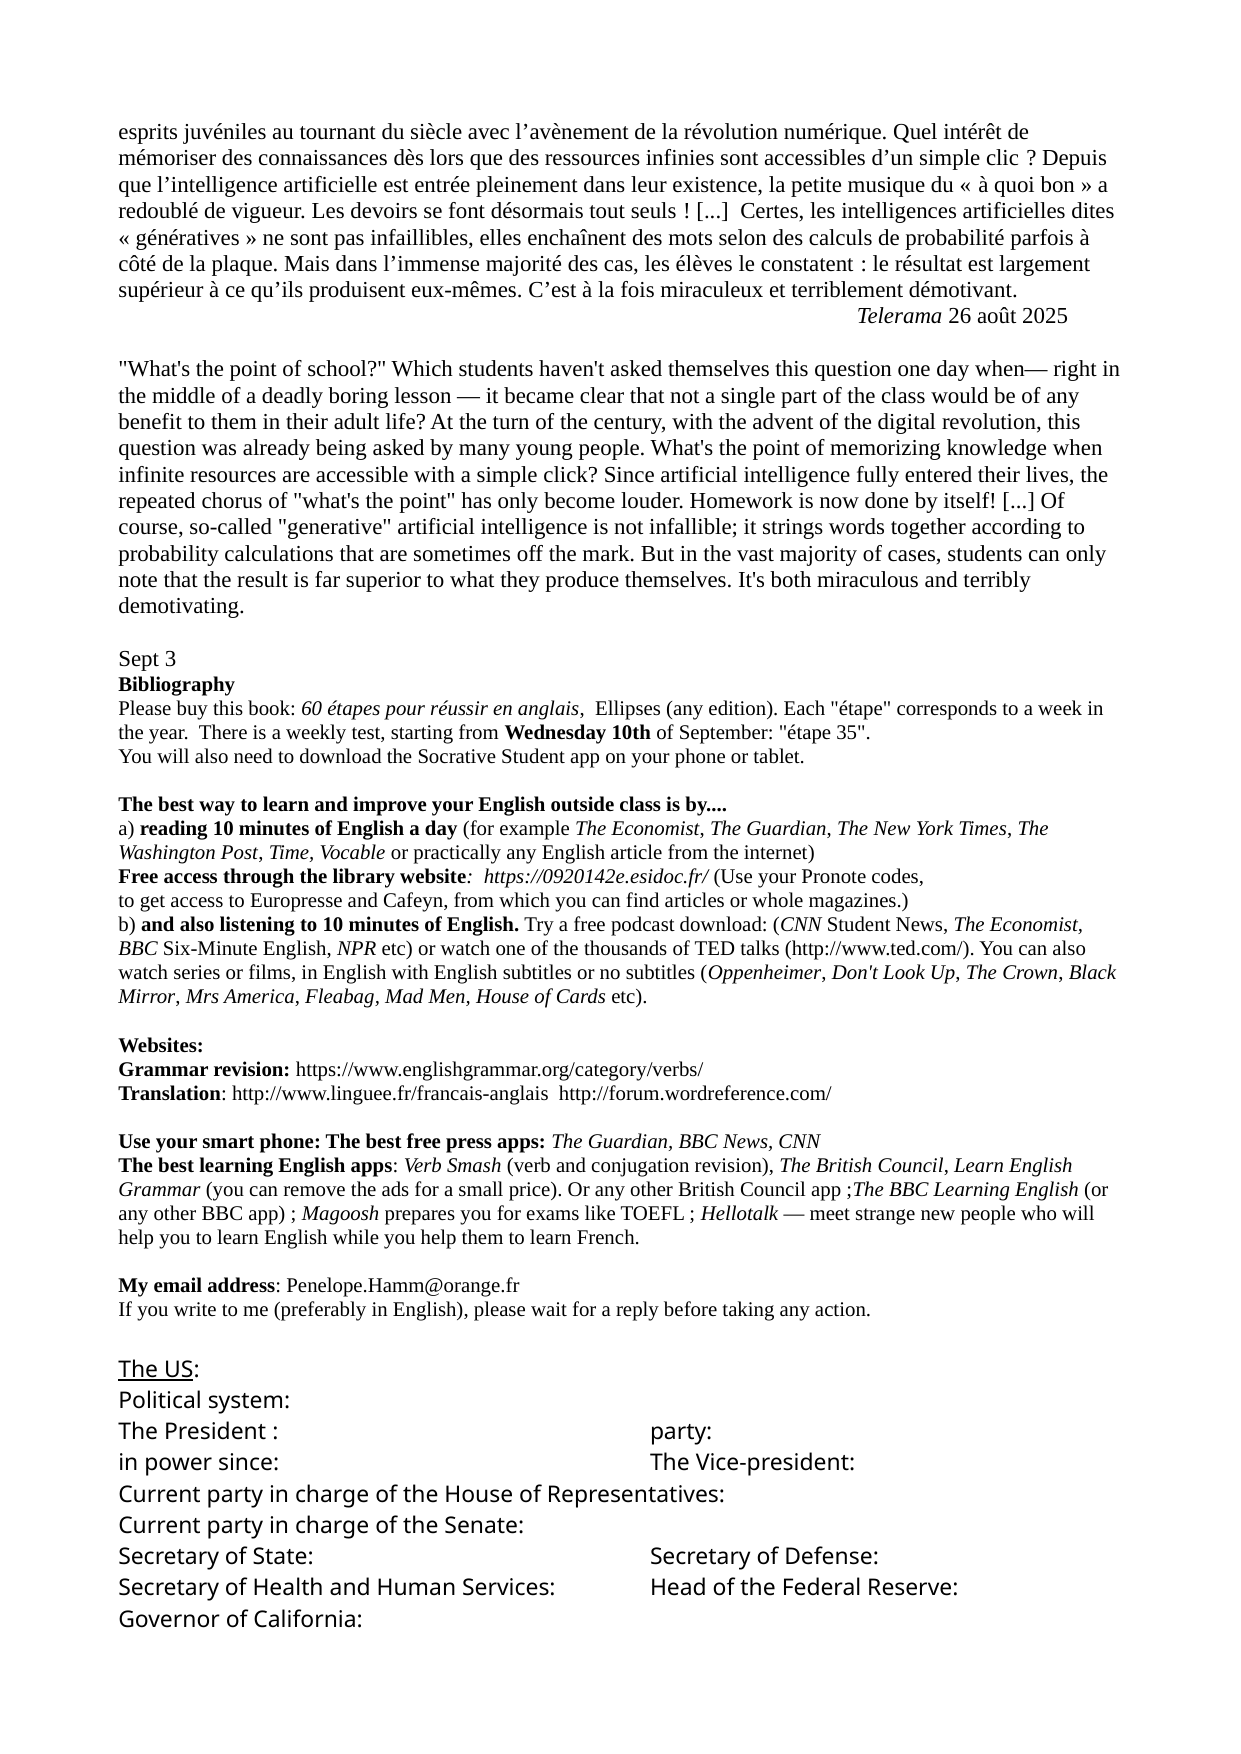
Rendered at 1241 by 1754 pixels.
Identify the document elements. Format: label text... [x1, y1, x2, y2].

text esprits juvéniles au tournant du siècle avec l’avènement de la révolution numérique. Quel intérêt de mémoriser des connaissances dès lors que des ressources infinies sont accessibles d’un simple clic ? Depuis que l’intelligence artificielle est entrée pleinement dans leur existence, la petite musique du « à quoi bon » a redoublé de vigueur. Les devoirs se font désormais tout seuls ! [...] Certes, les intelligences artificielles dites « génératives » ne sont pas infaillibles, elles enchaînent des mots selon des calculs de probabilité parfois à côté de la plaque. Mais dans l’immense majorité des cas, les élèves le constatent : le résultat est largement supérieur à ce qu’ils produisent eux-mêmes. C’est à la fois miraculeux et terriblement démotivant. [118, 118, 1122, 303]
text Political system: [118, 1384, 1122, 1415]
text a) reading 10 minutes of English a day (for example The Economist, The Guardian, The New York Times, The Washington Post, Time, Vocable or practically any English article from the internet) [118, 816, 1122, 864]
text b) and also listening to 10 minutes of English. Try a free podcast download: (CNN Student News, The Economist, BBC Six-Minute English, NPR etc) or watch one of the thousands of TED talks (http://www.ted.com/). You can also watch series or films, in English with English subtitles or no subtitles (Oppenheimer, Don't Look Up, The Crown, Black Mirror, Mrs America, Fleabag, Mad Men, House of Cards etc). [118, 912, 1122, 1008]
text If you write to me (preferably in English), please wait for a reply before taking any action. [118, 1297, 1122, 1321]
text Sept 3 [118, 645, 1122, 672]
text Secretary of Health and Human Services: Head of the Federal Reserve: [118, 1571, 1122, 1602]
text Bibliography [118, 672, 1122, 696]
text Translation: http://www.linguee.fr/francais-anglais http://forum.wordreference.com/ [118, 1081, 1122, 1105]
text The best way to learn and improve your English outside class is by.... [118, 792, 1122, 816]
text "What's the point of school?" Which students haven't asked themselves this question one day when— right in the middle of a deadly boring lesson — it became clear that not a single part of the class would be of any benefit to them in their adult life? At the turn of the century, with the advent of the digital revolution, this question was already being asked by many young people. What's the point of memorizing knowledge when infinite resources are accessible with a simple click? Since artificial intelligence fully entered their lives, the repeated chorus of "what's the point" has only become louder. Homework is now done by itself! [...] Of course, so-called "generative" artificial intelligence is not infallible; it strings words together according to probability calculations that are sometimes off the mark. But in the vast majority of cases, students can only note that the result is far superior to what they produce themselves. It's both miraculous and terribly demotivating. [118, 355, 1122, 619]
text Current party in charge of the Senate: [118, 1509, 1122, 1540]
text Use your smart phone: The best free press apps: The Guardian, BBC News, CNN [118, 1129, 1122, 1153]
text My email address: Penelope.Hamm@orange.fr [118, 1273, 1122, 1297]
text Current party in charge of the House of Representatives: [118, 1477, 1122, 1509]
text Secretary of State: Secretary of Defense: [118, 1540, 1122, 1571]
text Telerama 26 août 2025 [118, 303, 1122, 329]
text Grammar revision: https://www.englishgrammar.org/category/verbs/ [118, 1057, 1122, 1081]
text in power since: The Vice-president: [118, 1446, 1122, 1477]
text Please buy this book: 60 étapes pour réussir en anglais, Ellipses (any edition). Each "étape" corresponds to a week in the year. There is a weekly test, starting from Wednesday 10th of September: "étape 35". [118, 696, 1122, 744]
text You will also need to download the Socrative Student app on your phone or tablet. [118, 744, 1122, 768]
text The best learning English apps: Verb Smash (verb and conjugation revision), The British Council, Learn English Grammar (you can remove the ads for a small price). Or any other British Council app ;The BBC Learning English (or any other BBC app) ; Magoosh prepares you for exams like TOEFL ; Hellotalk — meet strange new people who will help you to learn English while you help them to learn French. [118, 1153, 1122, 1249]
text Governor of California: [118, 1602, 1122, 1634]
text Websites: [118, 1032, 1122, 1057]
text The US: [118, 1352, 1122, 1384]
text to get access to Europresse and Cafeyn, from which you can find articles or whole magazines.) [118, 888, 1122, 912]
text The President : party: [118, 1415, 1122, 1446]
text Free access through the library website: https://0920142e.esidoc.fr/ (Use your Pronote codes, [118, 864, 1122, 888]
